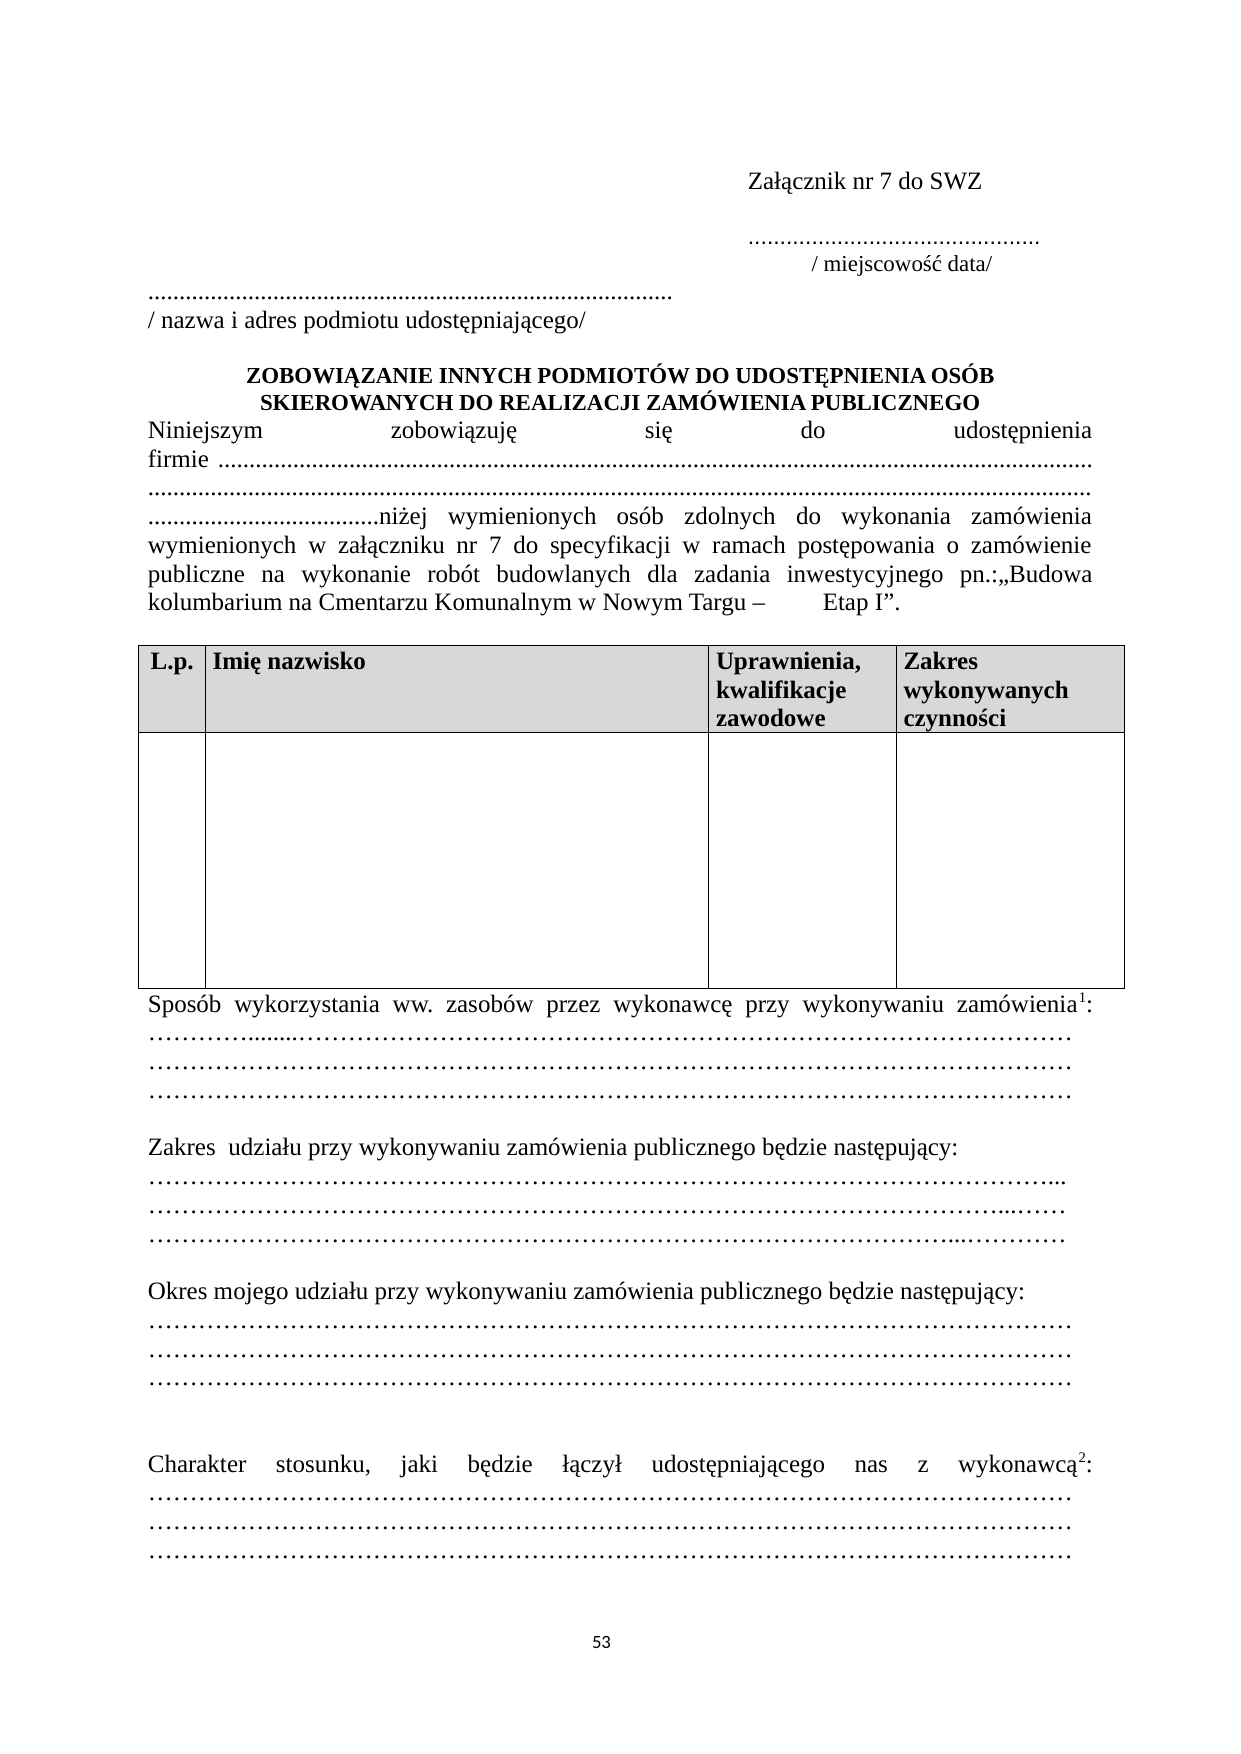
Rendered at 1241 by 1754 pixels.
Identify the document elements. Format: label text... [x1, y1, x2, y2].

text Charakter stosunku, jaki będzie łączył udostępniającego nas z wykonawcą2: ………………………………………………………………………………………………… [148, 1449, 1093, 1506]
table_header L.p. [139, 646, 205, 732]
text Sposób wykorzystania ww. zasobów przez wykonawcę przy wykonywaniu zamówienia1: …………........………………………………………………………………………………… [148, 989, 1093, 1046]
table_cell [897, 733, 1124, 988]
text ………………………………………………………………………………………………… [148, 1305, 1093, 1334]
text .............................................. [148, 223, 1093, 250]
table_cell [206, 733, 708, 988]
text Niniejszym zobowiązuję się do udostępnienia firmie ........................................................................................................................................................................................................................................................................................................................................niżej wymienionych osób zdolnych do wykonania zamówienia wymienionych w załączniku nr 7 do specyfikacji w ramach postępowania o zamówienie publiczne na wykonanie robót budowlanych dla zadania inwestycyjnego pn.:„Budowa kolumbarium na Cmentarzu Komunalnym w Nowym Targu – Etap I”. [148, 415, 1093, 616]
table_header Zakres wykonywanych czynności [897, 646, 1124, 732]
text ………………………………………………………………………………………………... [148, 1161, 1093, 1190]
text .................................................................................... [148, 276, 1093, 305]
text ………………………………………………………………………………………………… [148, 1075, 1093, 1104]
text ………………………………………………………………………………………………… [148, 1506, 1093, 1535]
text …………………………………………………………………………………………...…… [148, 1190, 1093, 1219]
table_header Uprawnienia, kwalifikacje zawodowe [709, 646, 896, 732]
text ………………………………………………………………………………………………… [148, 1046, 1093, 1075]
text / miejscowość data/ [738, 250, 1093, 276]
table_header Imię nazwisko [206, 646, 708, 732]
text Zakres udziału przy wykonywaniu zamówienia publicznego będzie następujący: [148, 1132, 1093, 1161]
text ………………………………………………………………………………………………… [148, 1334, 1093, 1362]
text / nazwa i adres podmiotu udostępniającego/ [148, 305, 1093, 333]
table_cell [139, 733, 205, 988]
text Okres mojego udziału przy wykonywaniu zamówienia publicznego będzie następujący: [148, 1276, 1093, 1305]
text ZOBOWIĄZANIE INNYCH PODMIOTÓW DO UDOSTĘPNIENIA OSÓB SKIEROWANYCH DO REALIZACJI ZAMÓWIENIA PUBLICZNEGO [148, 362, 1093, 415]
text ………………………………………………………………………………………………… [148, 1362, 1093, 1391]
text ………………………………………………………………………………………………… [148, 1535, 1093, 1564]
text ……………………………………………………………………………………...………… [148, 1219, 1093, 1247]
table_cell [709, 733, 896, 988]
text Załącznik nr 7 do SWZ [148, 166, 1093, 194]
